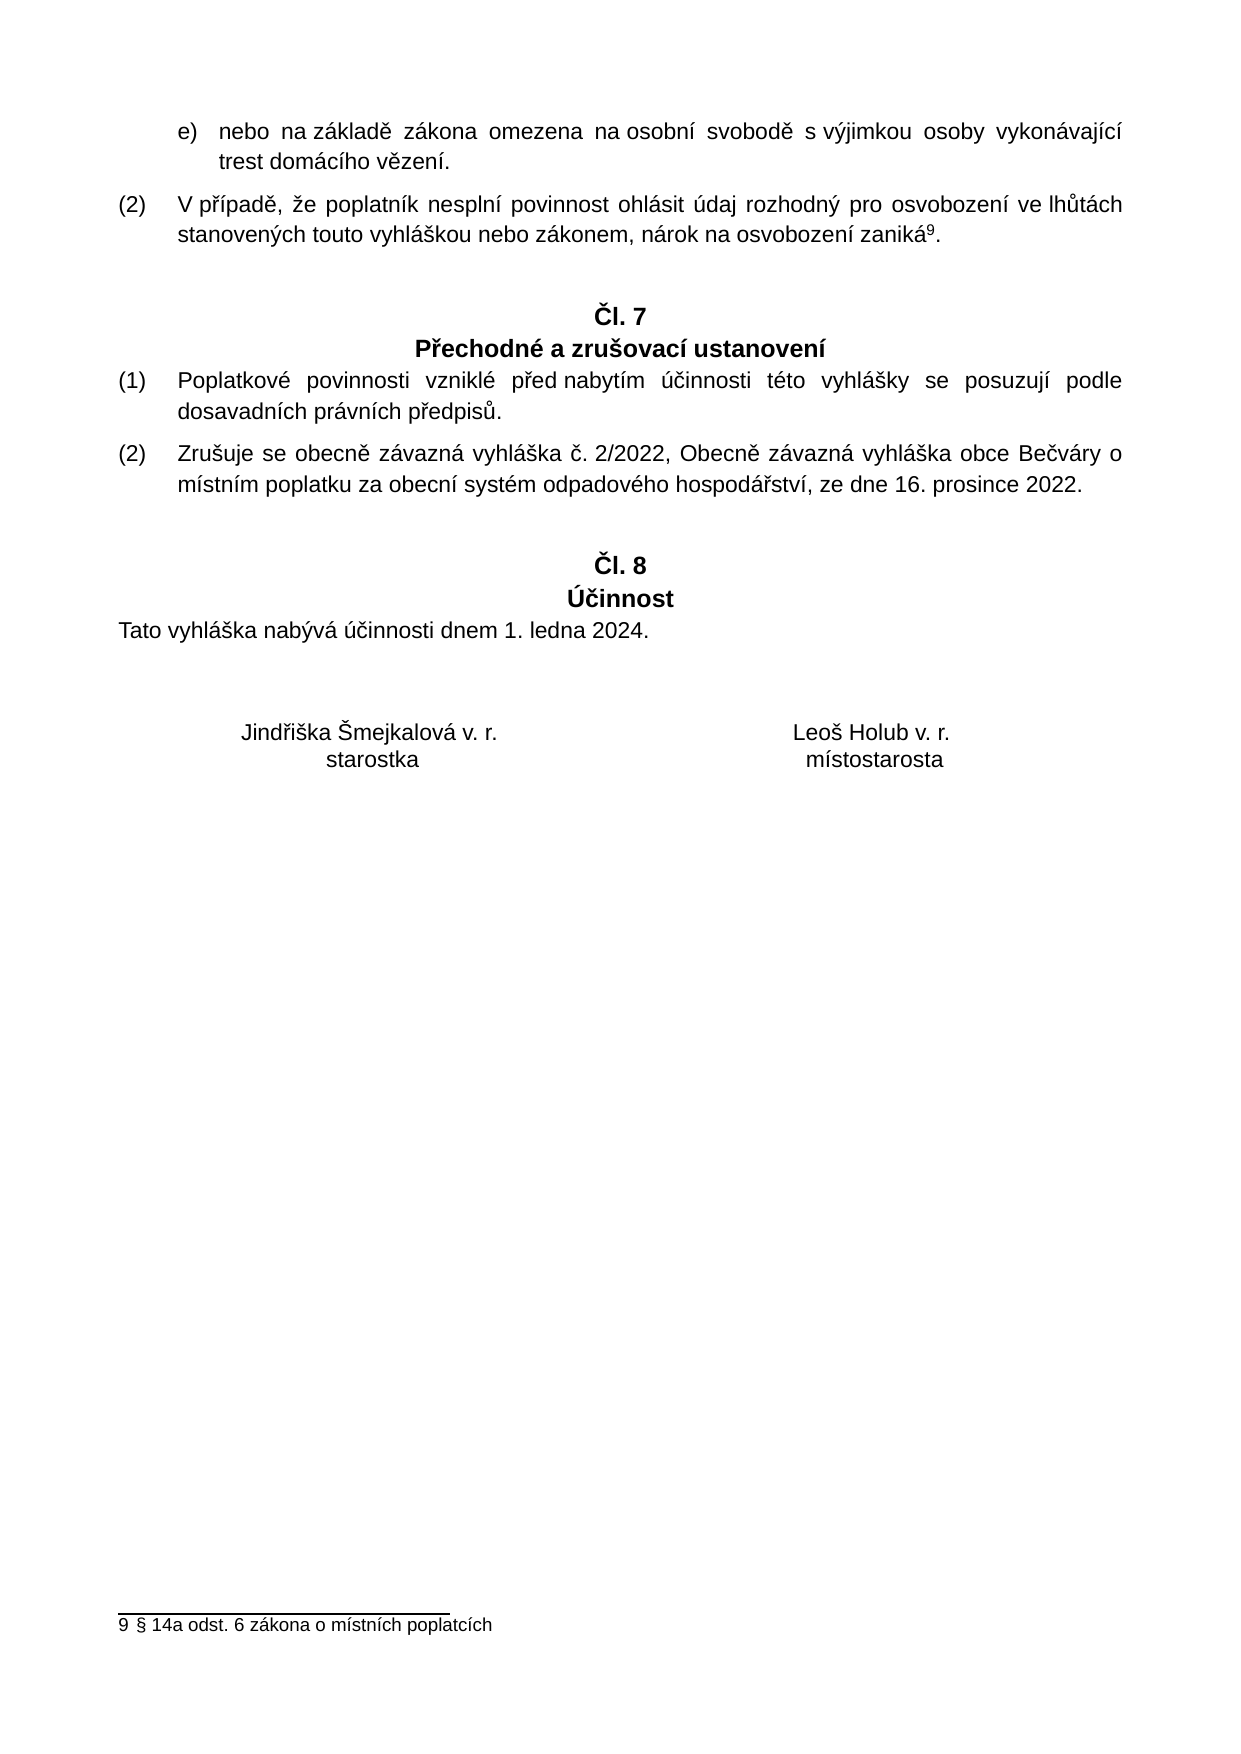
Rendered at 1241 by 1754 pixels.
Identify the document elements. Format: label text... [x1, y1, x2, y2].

list V případě, že poplatník nesplní povinnost ohlásit údaj rozhodný pro osvobození ve lhůtách stanovených touto vyhláškou nebo zákonem, nárok na osvobození zaniká. [118, 191, 1122, 248]
list Poplatkové povinnosti vzniklé před nabytím účinnosti této vyhlášky se posuzují podle dosavadních právních předpisů. [118, 367, 1122, 424]
table_header Leoš Holub v. r. místostarosta [620, 660, 1122, 778]
subtitle Čl. 8 Účinnost [118, 551, 1122, 613]
table_cell [118, 778, 620, 896]
text Tato vyhláška nabývá účinnosti dnem 1. ledna 2024. [118, 617, 1122, 643]
list Zrušuje se obecně závazná vyhláška č. 2/2022, Obecně závazná vyhláška obce Bečváry o místním poplatku za obecní systém odpadového hospodářství, ze dne 16. prosince 2022. [118, 440, 1122, 497]
table_header Jindřiška Šmejkalová v. r. starostka [118, 660, 620, 778]
table_cell [620, 778, 1122, 896]
list § 14a odst. 6 zákona o místních poplatcích [118, 1614, 1122, 1635]
list nebo na základě zákona omezena na osobní svobodě s výjimkou osoby vykonávající trest domácího vězení. [177, 118, 1122, 175]
subtitle Čl. 7 Přechodné a zrušovací ustanovení [118, 301, 1122, 363]
